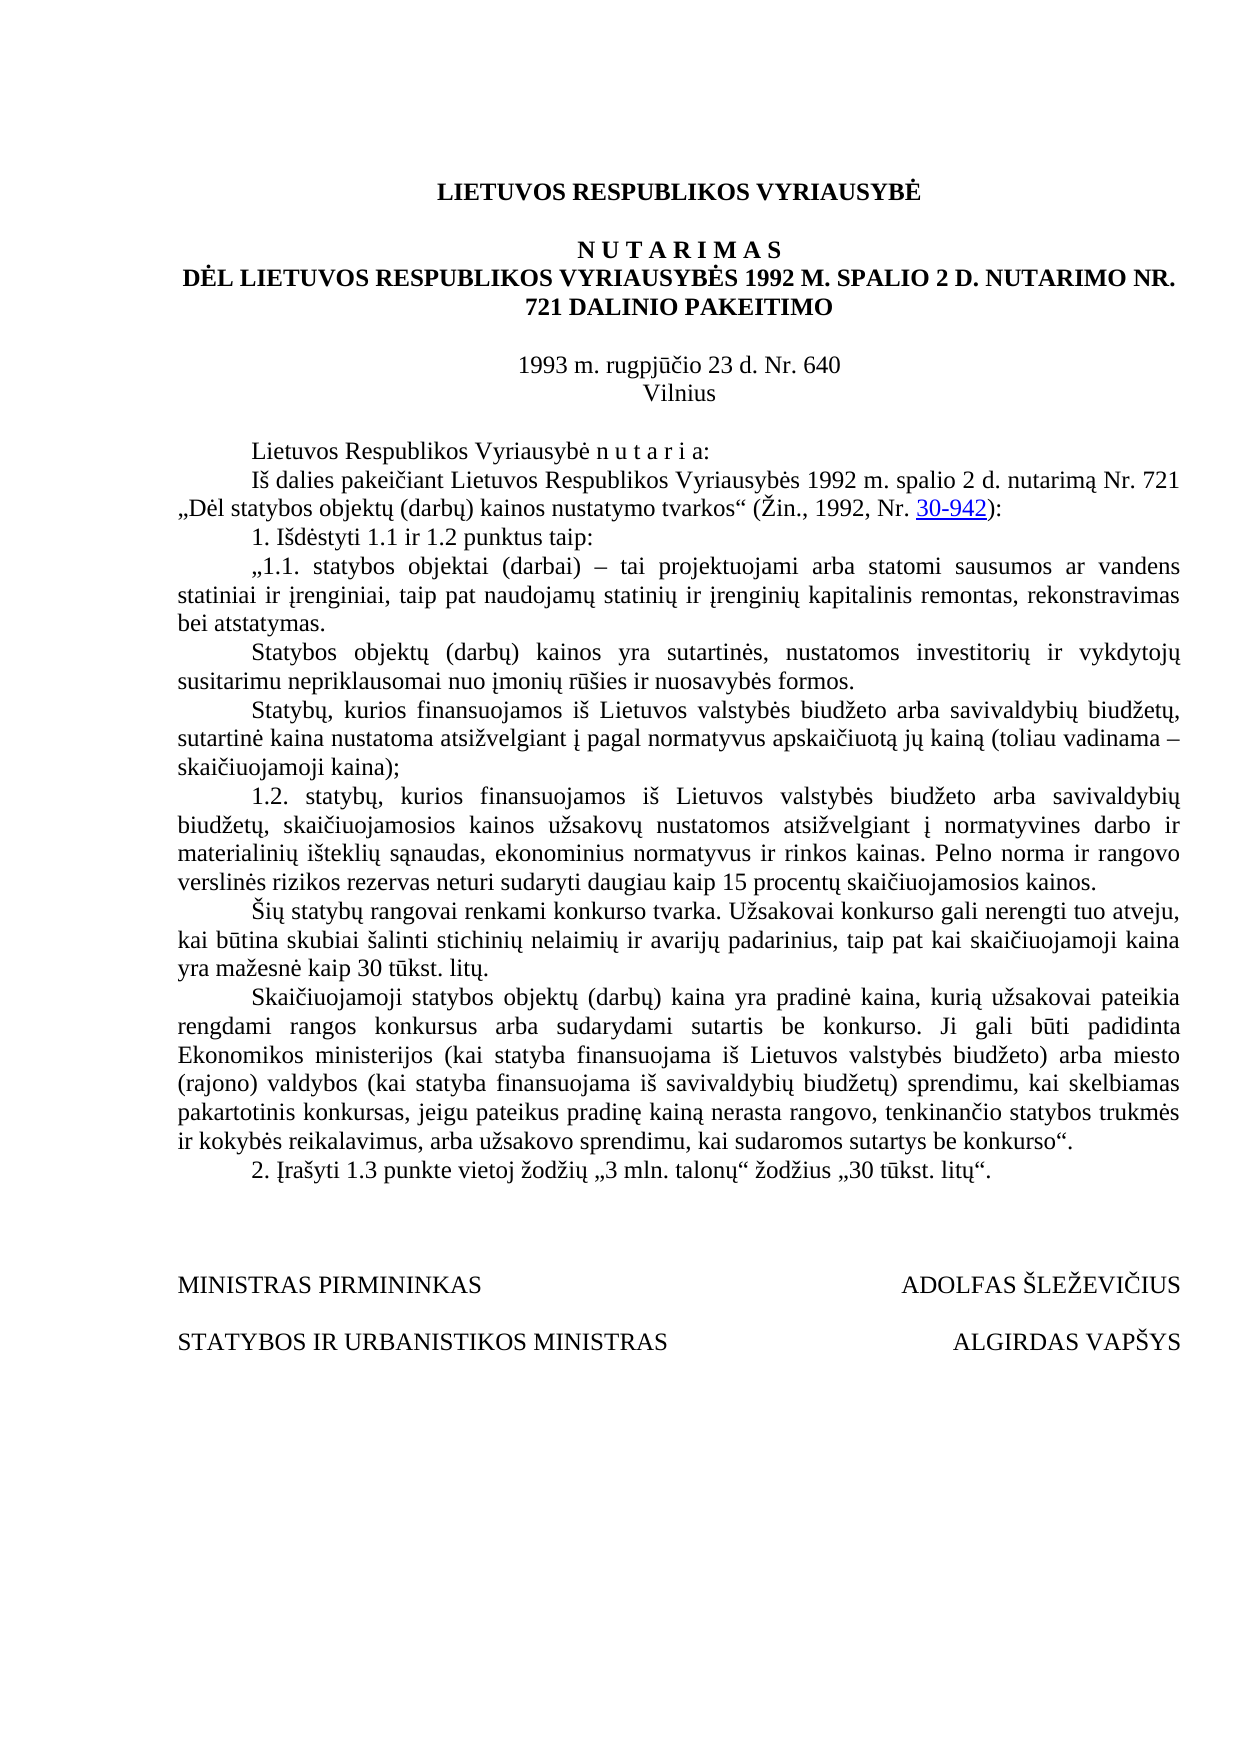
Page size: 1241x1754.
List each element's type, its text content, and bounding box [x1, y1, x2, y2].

text MINISTRAS PIRMININKAS ADOLFAS ŠLEŽEVIČIUS [177, 1270, 1181, 1298]
text Statybų, kurios finansuojamos iš Lietuvos valstybės biudžeto arba savivaldybių biudžetų, sutartinė kaina nustatoma atsižvelgiant į pagal normatyvus apskaičiuotą jų kainą (toliau vadinama – skaičiuojamoji kaina); [177, 695, 1181, 781]
text 1993 m. rugpjūčio 23 d. Nr. 640 [177, 350, 1181, 378]
text DĖL LIETUVOS RESPUBLIKOS VYRIAUSYBĖS 1992 M. SPALIO 2 D. NUTARIMO NR. 721 DALINIO PAKEITIMO [177, 263, 1181, 321]
text 1. Išdėstyti 1.1 ir 1.2 punktus taip: [177, 522, 1181, 551]
text N U T A R I M A S [177, 235, 1181, 263]
text STATYBOS IR URBANISTIKOS MINISTRAS ALGIRDAS VAPŠYS [177, 1327, 1181, 1356]
text „1.1. statybos objektai (darbai) – tai projektuojami arba statomi sausumos ar vandens statiniai ir įrenginiai, taip pat naudojamų statinių ir įrenginių kapitalinis remontas, rekonstravimas bei atstatymas. [177, 551, 1181, 637]
text Vilnius [177, 378, 1181, 407]
text Statybos objektų (darbų) kainos yra sutartinės, nustatomos investitorių ir vykdytojų susitarimu nepriklausomai nuo įmonių rūšies ir nuosavybės formos. [177, 637, 1181, 695]
text Skaičiuojamoji statybos objektų (darbų) kaina yra pradinė kaina, kurią užsakovai pateikia rengdami rangos konkursus arba sudarydami sutartis be konkurso. Ji gali būti padidinta Ekonomikos ministerijos (kai statyba finansuojama iš Lietuvos valstybės biudžeto) arba miesto (rajono) valdybos (kai statyba finansuojama iš savivaldybių biudžetų) sprendimu, kai skelbiamas pakartotinis konkursas, jeigu pateikus pradinę kainą nerasta rangovo, tenkinančio statybos trukmės ir kokybės reikalavimus, arba užsakovo sprendimu, kai sudaromos sutartys be konkurso“. [177, 982, 1181, 1155]
text Lietuvos Respublikos Vyriausybė nutaria: [177, 436, 1181, 465]
text 1.2. statybų, kurios finansuojamos iš Lietuvos valstybės biudžeto arba savivaldybių biudžetų, skaičiuojamosios kainos užsakovų nustatomos atsižvelgiant į normatyvines darbo ir materialinių išteklių sąnaudas, ekonominius normatyvus ir rinkos kainas. Pelno norma ir rangovo verslinės rizikos rezervas neturi sudaryti daugiau kaip 15 procentų skaičiuojamosios kainos. [177, 781, 1181, 896]
text 2. Įrašyti 1.3 punkte vietoj žodžių „3 mln. talonų“ žodžius „30 tūkst. litų“. [177, 1155, 1181, 1183]
text Šių statybų rangovai renkami konkurso tvarka. Užsakovai konkurso gali nerengti tuo atveju, kai būtina skubiai šalinti stichinių nelaimių ir avarijų padarinius, taip pat kai skaičiuojamoji kaina yra mažesnė kaip 30 tūkst. litų. [177, 896, 1181, 982]
text LIETUVOS RESPUBLIKOS VYRIAUSYBĖ [177, 177, 1181, 206]
text Iš dalies pakeičiant Lietuvos Respublikos Vyriausybės 1992 m. spalio 2 d. nutarimą Nr. 721 „Dėl statybos objektų (darbų) kainos nustatymo tvarkos“ (Žin., 1992, Nr. 30-942): [177, 465, 1181, 522]
